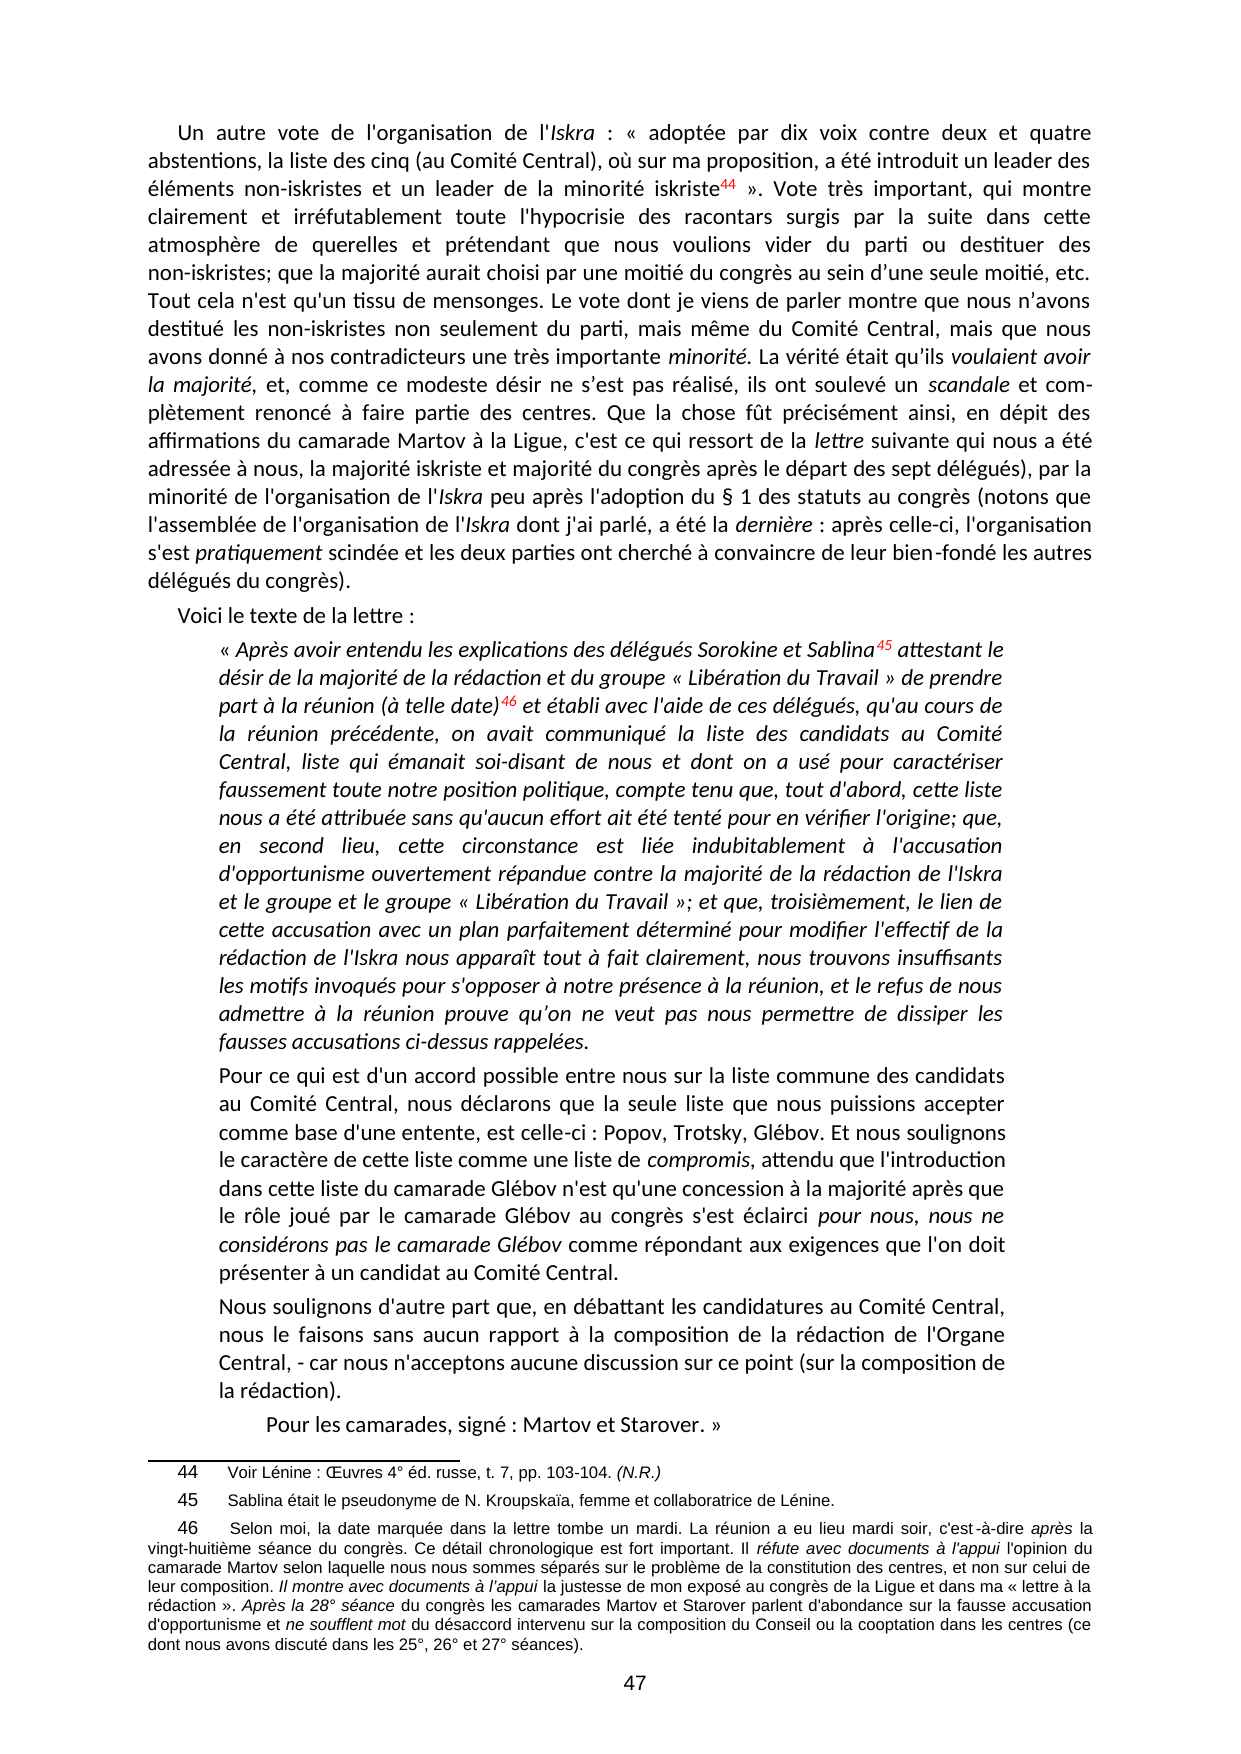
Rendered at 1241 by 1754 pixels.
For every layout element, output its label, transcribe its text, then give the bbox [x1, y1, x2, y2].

text Un autre vote de l'organisation de l'Iskra : « adoptée par dix voix contre deux et quatre abstentions, la liste des cinq (au Comité Central), où sur ma proposition, a été introduit un leader des éléments non‑iskristes et un leader de la mino­rité iskriste ». Vote très important, qui montre clairement et irréfutablement toute l'hypocrisie des racontars surgis par la suite dans cette atmosphère de querelles et prétendant que nous voulions vider du parti ou destituer des non‑iskristes; que la majorité aurait choisi par une moitié du congrès au sein d’une seule moitié, etc. Tout cela n'est qu'un tissu de mensonges. Le vote dont je viens de parler montre que nous n’avons destitué les non‑iskristes non seulement du parti, mais même du Comité Central, mais que nous avons donné à nos contradicteurs une très importante minorité. La vérité était qu’ils voulaient avoir la majorité, et, comme ce modeste désir ne s’est pas réalisé, ils ont soulevé un scandale et com­plètement renoncé à faire partie des centres. Que la chose fût précisément ainsi, en dépit des affirmations du camarade Martov à la Ligue, c'est ce qui ressort de la lettre suivante qui nous a été adressée à nous, la majorité iskriste et majo­rité du congrès après le départ des sept délégués), par la minorité de l'organisation de l'Iskra peu après l'adoption du § 1 des statuts au congrès (notons que l'assemblée de l'orga­nisation de l'Iskra dont j'ai parlé, a été la dernière : après celle-ci, l'organisation s'est pratiquement scindée et les deux parties ont cherché à convaincre de leur bien‑fondé les autres délégués du congrès). [148, 118, 1093, 594]
text Voici le texte de la lettre : [148, 601, 1093, 629]
text Voir Lénine : Œuvres 4° éd. russe, t. 7, pp. 103‑104. (N.R.) [148, 1461, 1093, 1483]
text « Après avoir entendu les explications des délégués Sorokine et Sablina attestant le désir de la majorité de la rédaction et du groupe « Libération du Travail » de prendre part à la réunion (à telle date) et établi avec l'aide de ces délégués, qu'au cours de la réunion précédente, on avait communiqué la liste des candidats au Comité Central, liste qui émanait soi-disant de nous et dont on a usé pour caractériser faussement toute notre position politique, compte tenu que, tout d'abord, cette liste nous a été attribuée sans qu'aucun effort ait été tenté pour en vérifier l'origine; que, en second lieu, cette circonstance est liée indubitablement à l'accusation d'opportunisme ouvertement répandue contre la majorité de la rédaction de l'Iskra et le groupe et le groupe « Libération du Travail »; et que, troisièmement, le lien de cette accusation avec un plan parfaitement déterminé pour modifier l'effectif de la rédaction de l'Iskra nous apparaît tout à fait clairement, nous trouvons insuffisants les motifs invoqués pour s'opposer à notre présence à la réunion, et le refus de nous admettre à la réunion prouve qu’on ne veut pas nous permettre de dissiper les fausses accusations ci-dessus rappelées. [218, 635, 1006, 1055]
text Pour les camarades, signé : Martov et Starover. » [266, 1410, 1006, 1438]
text Sablina était le pseudonyme de N. Kroupskaïa, femme et collaboratrice de Lénine. [148, 1489, 1093, 1511]
text Pour ce qui est d'un accord possible entre nous sur la liste commune des candidats au Comité Central, nous déclarons que la seule liste que nous puissions accepter comme base d'une entente, est celle‑ci : Popov, Trotsky, Glébov. Et nous soulignons le caractère de cette liste comme une liste de compromis, attendu que l'introduction dans cette liste du camarade Glébov n'est qu'une concession à la majorité après que le rôle joué par le camarade Glébov au congrès s'est éclairci pour nous, nous ne considérons pas le camarade Glébov comme répondant aux exigences que l'on doit présenter à un candidat au Comité Central. [218, 1062, 1006, 1286]
text Nous soulignons d'autre part que, en débattant les candidatures au Comité Central, nous le faisons sans aucun rapport à la composition de la rédaction de l'Organe Central, ‑ car nous n'acceptons aucune discussion sur ce point (sur la composition de la rédaction). [218, 1292, 1006, 1404]
text Selon moi, la date marquée dans la lettre tombe un mardi. La réunion a eu lieu mardi soir, c'est‑à‑dire après la vingt‑huitième séance du congrès. Ce détail chronologique est fort important. Il réfute avec documents à l'appui l'opinion du camarade Martov selon laquelle nous nous sommes séparés sur le problème de la constitution des centres, et non sur celui de leur composition. Il montre avec documents à l’appui la justesse de mon exposé au congrès de la Ligue et dans ma « lettre à la rédaction ». Après la 28° séance du congrès les camarades Martov et Starover parlent d'abondance sur la fausse accusation d'opportunisme et ne soufflent mot du désaccord intervenu sur la composition du Conseil ou la cooptation dans les centres (ce dont nous avons discuté dans les 25°, 26° et 27° séances). [148, 1517, 1093, 1653]
